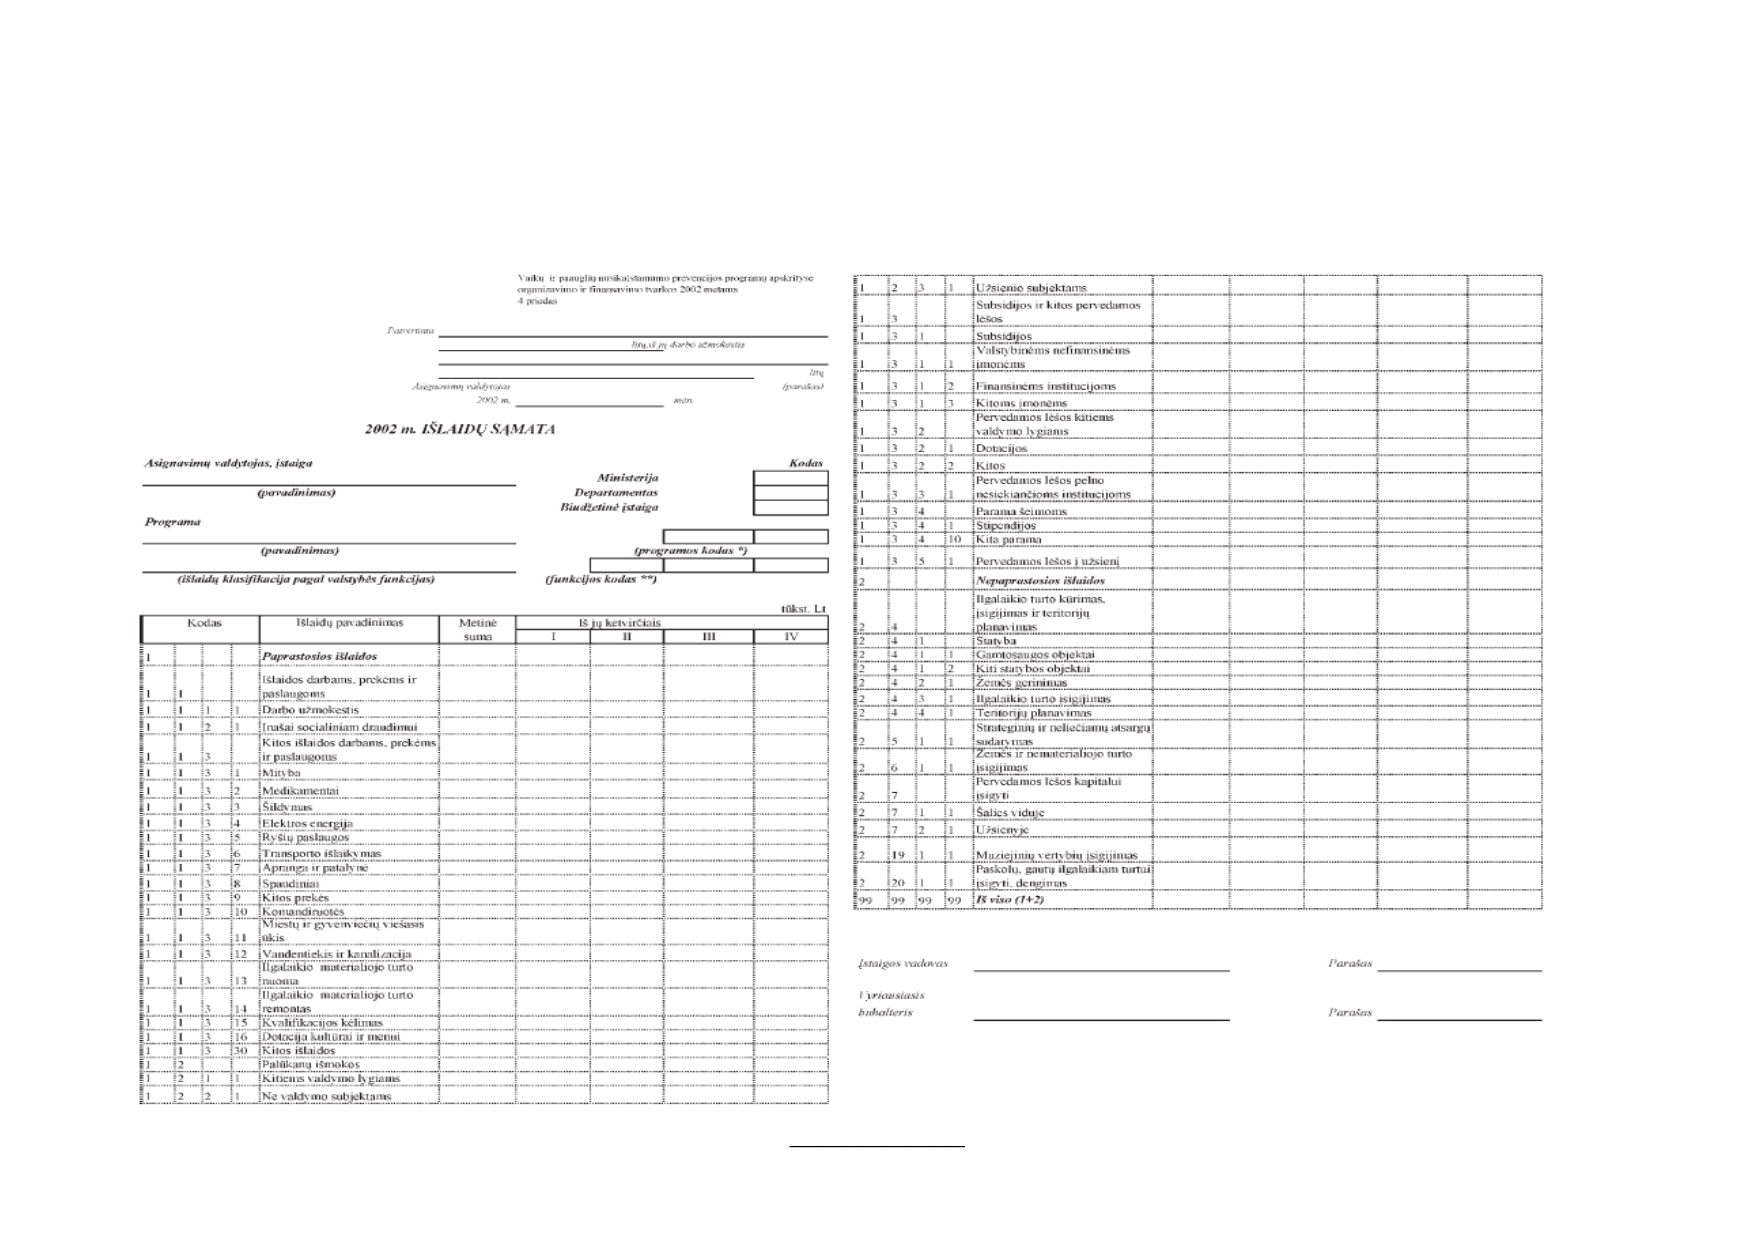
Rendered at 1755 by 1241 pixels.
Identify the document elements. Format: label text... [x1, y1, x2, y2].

text ______________ [118, 1121, 1636, 1150]
